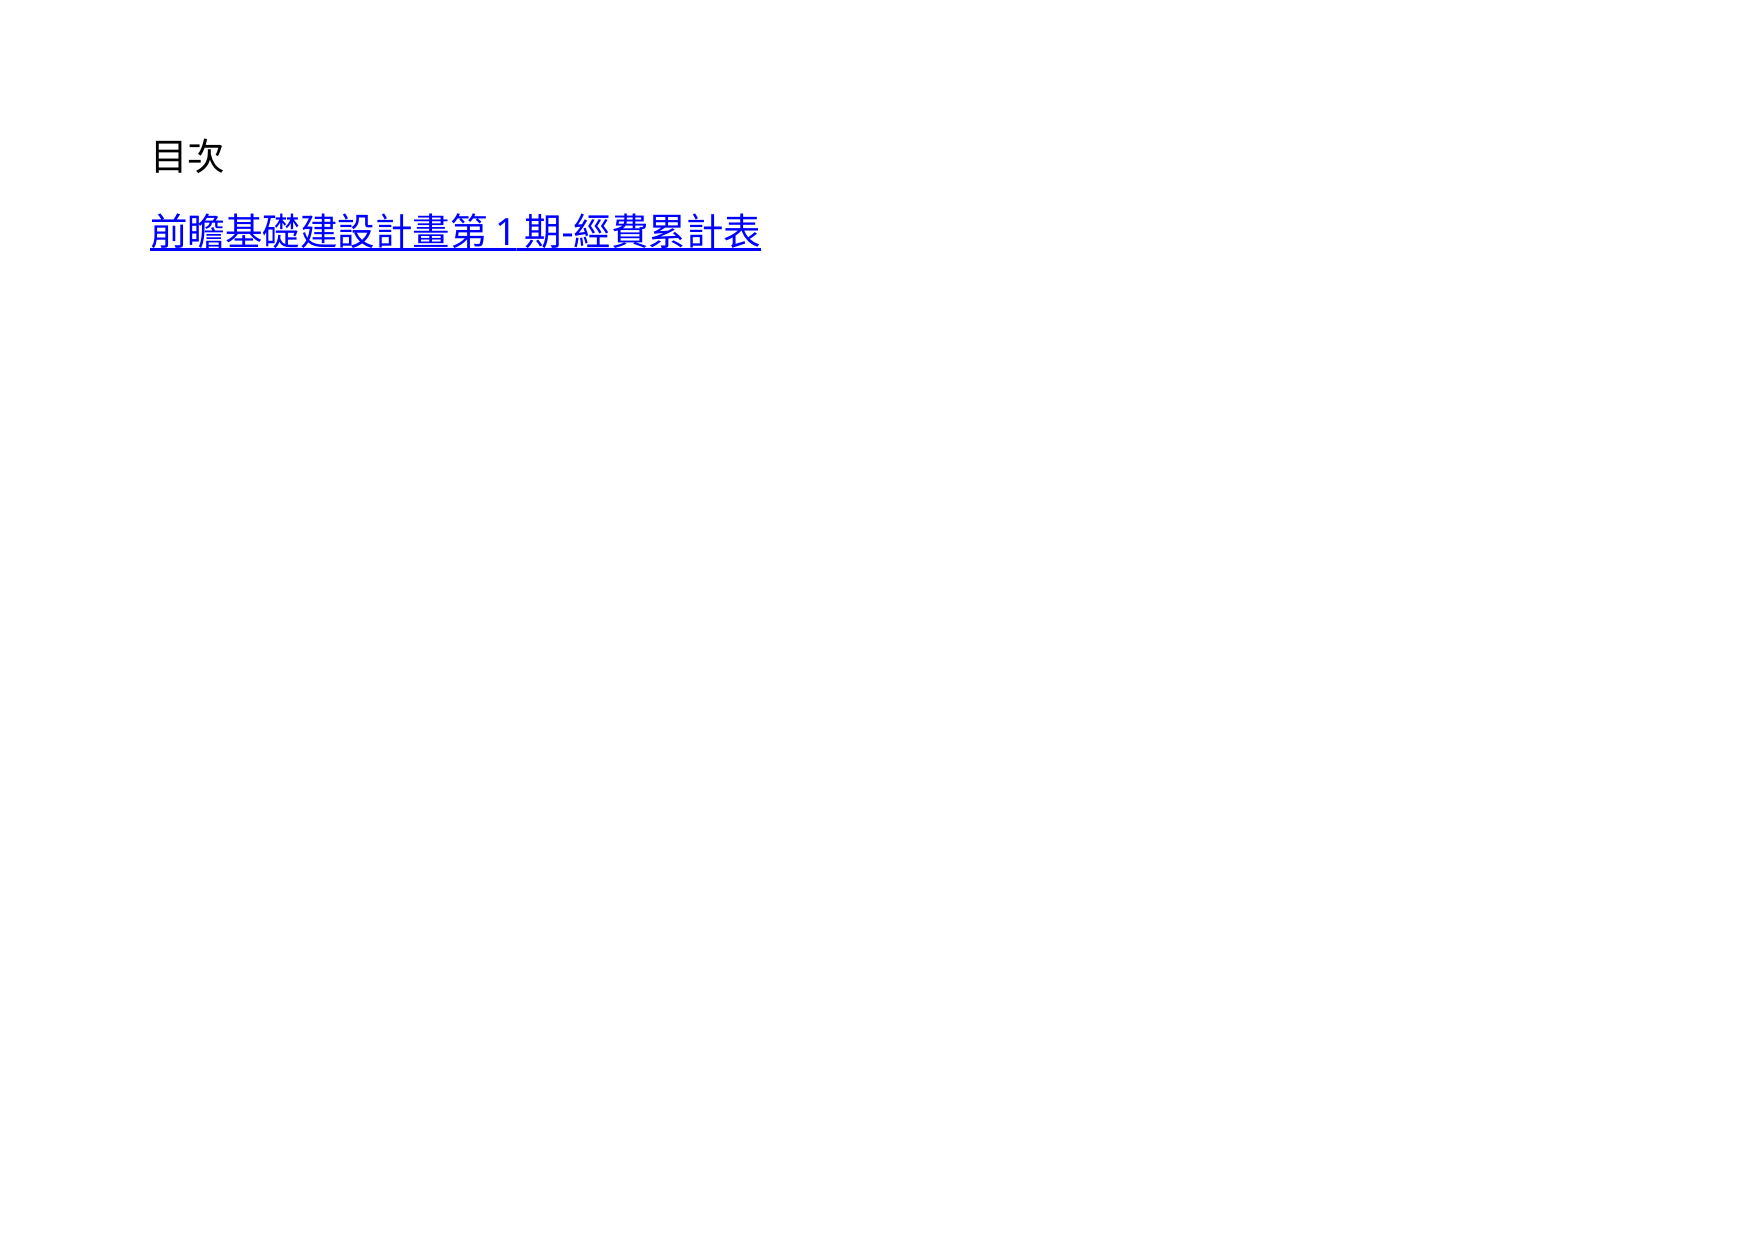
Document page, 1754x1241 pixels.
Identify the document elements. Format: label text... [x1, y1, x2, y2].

text 前瞻基礎建設計畫第1期-經費累計表 [150, 185, 1683, 260]
text 目次 [150, 110, 1683, 185]
